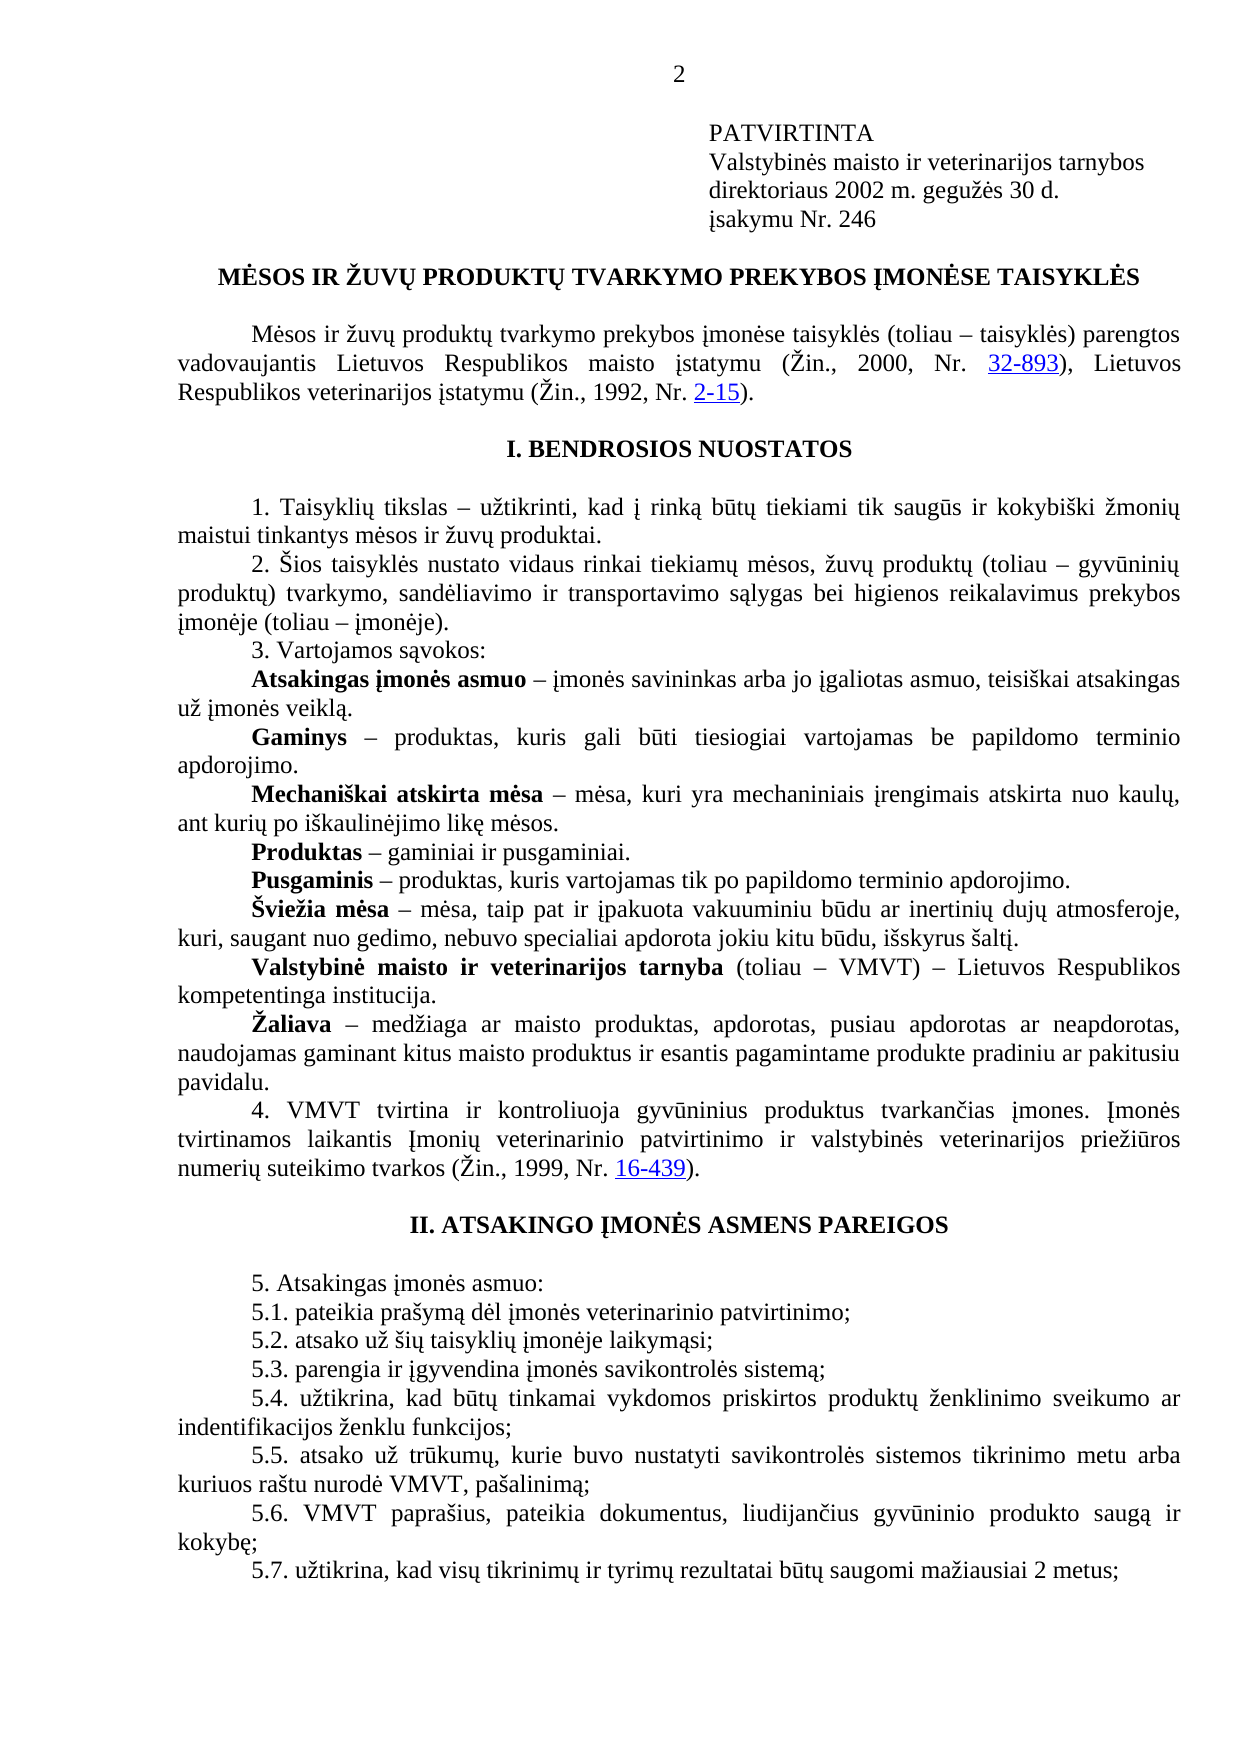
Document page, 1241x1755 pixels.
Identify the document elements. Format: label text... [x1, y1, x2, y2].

text įsakymu Nr. 246 [177, 204, 1181, 233]
text 1. Taisyklių tikslas – užtikrinti, kad į rinką būtų tiekiami tik saugūs ir kokybiški žmonių maistui tinkantys mėsos ir žuvų produktai. [177, 492, 1181, 549]
text Žaliava – medžiaga ar maisto produktas, apdorotas, pusiau apdorotas ar neapdorotas, naudojamas gaminant kitus maisto produktus ir esantis pagamintame produkte pradiniu ar pakitusiu pavidalu. [177, 1009, 1181, 1096]
text 3. Vartojamos sąvokos: [177, 636, 1181, 664]
text Atsakingas įmonės asmuo – įmonės savininkas arba jo įgaliotas asmuo, teisiškai atsakingas už įmonės veiklą. [177, 664, 1181, 722]
text 5.1. pateikia prašymą dėl įmonės veterinarinio patvirtinimo; [177, 1297, 1181, 1326]
text I. BENDROSIOS NUOSTATOS [177, 434, 1181, 463]
text Pusgaminis – produktas, kuris vartojamas tik po papildomo terminio apdorojimo. [177, 866, 1181, 894]
text Valstybinė maisto ir veterinarijos tarnyba (toliau – VMVT) – Lietuvos Respublikos kompetentinga institucija. [177, 952, 1181, 1009]
text PATVIRTINTA [177, 118, 1181, 147]
text Šviežia mėsa – mėsa, taip pat ir įpakuota vakuuminiu būdu ar inertinių dujų atmosferoje, kuri, saugant nuo gedimo, nebuvo specialiai apdorota jokiu kitu būdu, išskyrus šaltį. [177, 894, 1181, 952]
text 5.2. atsako už šių taisyklių įmonėje laikymąsi; [177, 1326, 1181, 1354]
text 2. Šios taisyklės nustato vidaus rinkai tiekiamų mėsos, žuvų produktų (toliau – gyvūninių produktų) tvarkymo, sandėliavimo ir transportavimo sąlygas bei higienos reikalavimus prekybos įmonėje (toliau – įmonėje). [177, 549, 1181, 636]
text 5.7. užtikrina, kad visų tikrinimų ir tyrimų rezultatai būtų saugomi mažiausiai 2 metus; [177, 1556, 1181, 1584]
text 5.4. užtikrina, kad būtų tinkamai vykdomos priskirtos produktų ženklinimo sveikumo ar indentifikacijos ženklu funkcijos; [177, 1383, 1181, 1441]
text II. ATSAKINGO ĮMONĖS ASMENS PAREIGOS [177, 1211, 1181, 1239]
text 4. VMVT tvirtina ir kontroliuoja gyvūninius produktus tvarkančias įmones. Įmonės tvirtinamos laikantis Įmonių veterinarinio patvirtinimo ir valstybinės veterinarijos priežiūros numerių suteikimo tvarkos (Žin., 1999, Nr. 16-439). [177, 1096, 1181, 1182]
text 5.6. VMVT paprašius, pateikia dokumentus, liudijančius gyvūninio produkto saugą ir kokybę; [177, 1498, 1181, 1556]
text Mėsos ir žuvų produktų tvarkymo prekybos įmonėse taisyklės (toliau – taisyklės) parengtos vadovaujantis Lietuvos Respublikos maisto įstatymu (Žin., 2000, Nr. 32-893), Lietuvos Respublikos veterinarijos įstatymu (Žin., 1992, Nr. 2-15). [177, 319, 1181, 406]
text Produktas – gaminiai ir pusgaminiai. [177, 837, 1181, 866]
text Gaminys – produktas, kuris gali būti tiesiogiai vartojamas be papildomo terminio apdorojimo. [177, 722, 1181, 779]
text 5. Atsakingas įmonės asmuo: [177, 1268, 1181, 1297]
text Mechaniškai atskirta mėsa – mėsa, kuri yra mechaniniais įrengimais atskirta nuo kaulų, ant kurių po iškaulinėjimo likę mėsos. [177, 779, 1181, 837]
text MĖSOS IR ŽUVŲ PRODUKTŲ TVARKYMO PREKYBOS ĮMONĖSE TAISYKLĖS [177, 262, 1181, 291]
text direktoriaus 2002 m. gegužės 30 d. [177, 176, 1181, 204]
text 5.3. parengia ir įgyvendina įmonės savikontrolės sistemą; [177, 1354, 1181, 1383]
text Valstybinės maisto ir veterinarijos tarnybos [177, 147, 1181, 176]
text 5.5. atsako už trūkumų, kurie buvo nustatyti savikontrolės sistemos tikrinimo metu arba kuriuos raštu nurodė VMVT, pašalinimą; [177, 1441, 1181, 1498]
